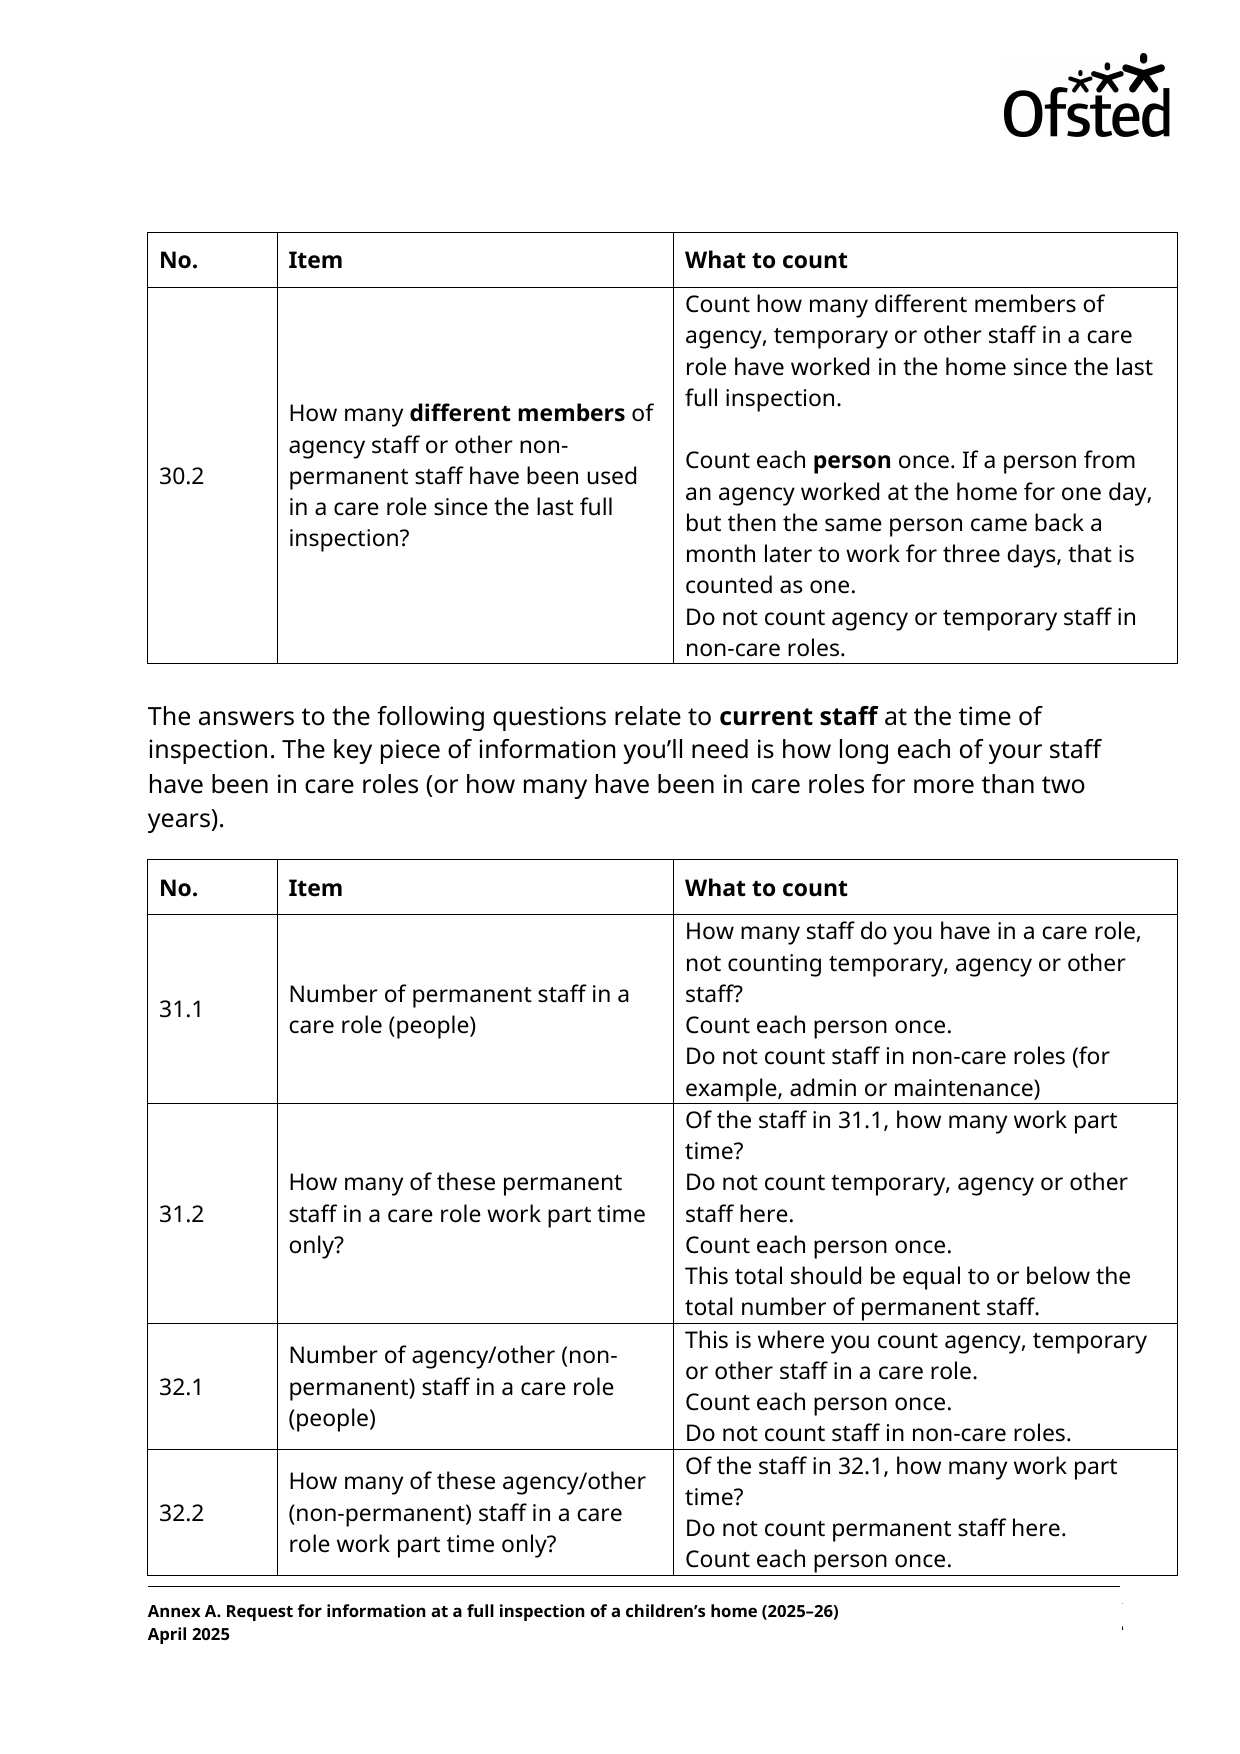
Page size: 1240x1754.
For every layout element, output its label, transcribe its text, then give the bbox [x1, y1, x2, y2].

table_header Item [278, 233, 673, 287]
table_cell 32.1 [148, 1324, 277, 1449]
table_cell How many of these permanent staff in a care role work part time only? [278, 1104, 673, 1323]
table_cell How many staff do you have in a care role, not counting temporary, agency or other staff? Count each person once. Do not count staff in non-care roles (for example, admin or maintenance) [674, 915, 1177, 1103]
table_header No. [148, 233, 277, 287]
table_cell How many different members of agency staff or other non-permanent staff have been used in a care role since the last full inspection? [278, 288, 673, 663]
table_cell How many of these agency/other (non-permanent) staff in a care role work part time only? [278, 1450, 673, 1575]
table_cell This is where you count agency, temporary or other staff in a care role. Count each person once. Do not count staff in non-care roles. [674, 1324, 1177, 1449]
table_cell Of the staff in 31.1, how many work part time? Do not count temporary, agency or other staff here. Count each person once. This total should be equal to or below the total number of permanent staff. [674, 1104, 1177, 1323]
text The answers to the following questions relate to current staff at the time of inspection. The key piece of information you’ll need is how long each of your staff have been in care roles (or how many have been in care roles for more than two years). [148, 698, 1122, 834]
table_header What to count [674, 860, 1177, 914]
table_header No. [148, 860, 277, 914]
table_cell Of the staff in 32.1, how many work part time? Do not count permanent staff here. Count each person once. [674, 1450, 1177, 1575]
table_cell Number of agency/other (non-permanent) staff in a care role (people) [278, 1324, 673, 1449]
table_cell Count how many different members of agency, temporary or other staff in a care role have worked in the home since the last full inspection. Count each person once. If a person from an agency worked at the home for one day, but then the same person came back a month later to work for three days, that is counted as one. Do not count agency or temporary staff in non-care roles. [674, 288, 1177, 663]
table_header What to count [674, 233, 1177, 287]
table_cell Number of permanent staff in a care role (people) [278, 915, 673, 1103]
table_cell 31.2 [148, 1104, 277, 1323]
table_cell 30.2 [148, 288, 277, 663]
table_cell 32.2 [148, 1450, 277, 1575]
table_header Item [278, 860, 673, 914]
table_cell 31.1 [148, 915, 277, 1103]
